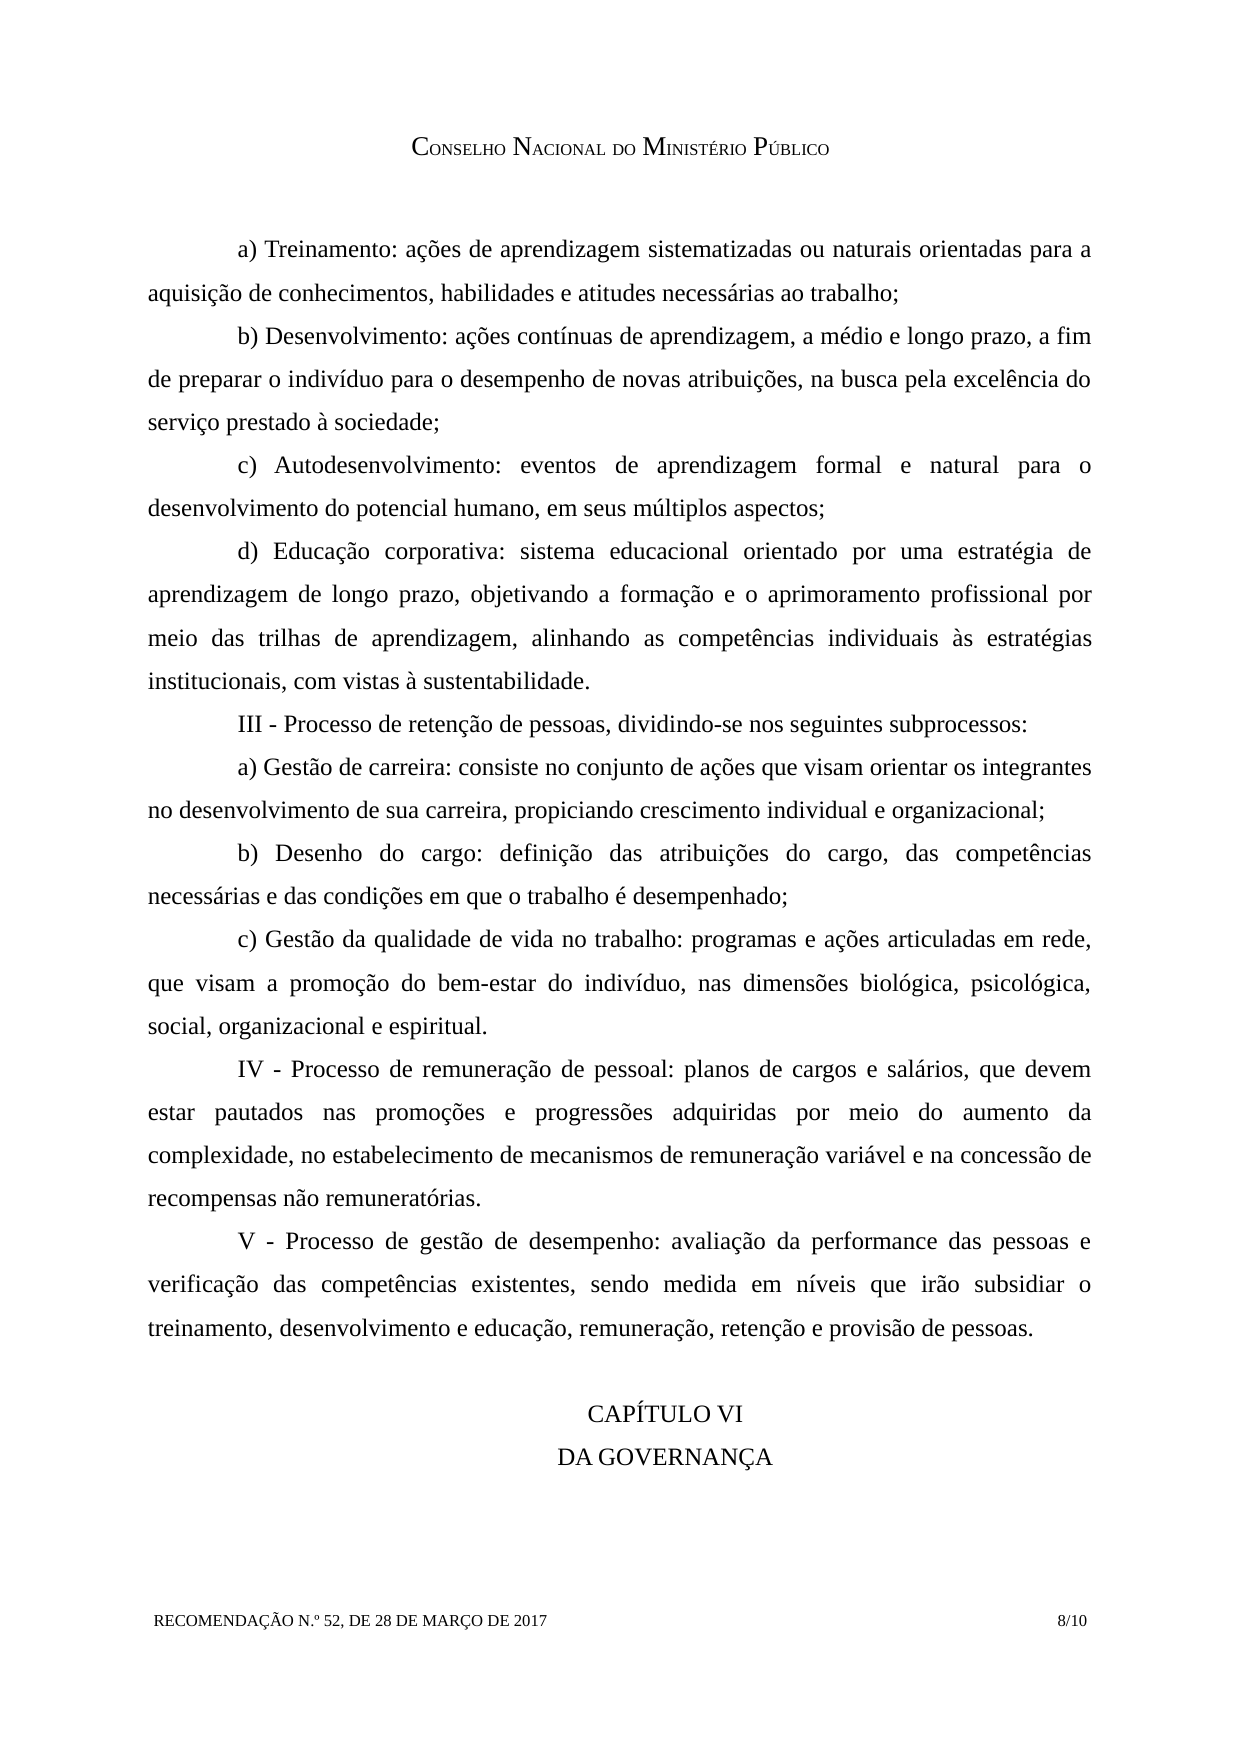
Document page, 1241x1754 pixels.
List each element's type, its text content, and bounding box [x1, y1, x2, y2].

text III - Processo de retenção de pessoas, dividindo-se nos seguintes subprocessos: [148, 709, 1093, 738]
text b) Desenvolvimento: ações contínuas de aprendizagem, a médio e longo prazo, a fim de preparar o indivíduo para o desempenho de novas atribuições, na busca pela excelência do serviço prestado à sociedade; [148, 321, 1093, 436]
text V - Processo de gestão de desempenho: avaliação da performance das pessoas e verificação das competências existentes, sendo medida em níveis que irão subsidiar o treinamento, desenvolvimento e educação, remuneração, retenção e provisão de pessoas. [148, 1226, 1093, 1341]
text c) Gestão da qualidade de vida no trabalho: programas e ações articuladas em rede, que visam a promoção do bem-estar do indivíduo, nas dimensões biológica, psicológica, social, organizacional e espiritual. [148, 924, 1093, 1039]
text a) Treinamento: ações de aprendizagem sistematizadas ou naturais orientadas para a aquisição de conhecimentos, habilidades e atitudes necessárias ao trabalho; [148, 234, 1093, 306]
text b) Desenho do cargo: definição das atribuições do cargo, das competências necessárias e das condições em que o trabalho é desempenhado; [148, 838, 1093, 910]
text DA GOVERNANÇA [148, 1442, 1093, 1471]
text a) Gestão de carreira: consiste no conjunto de ações que visam orientar os integrantes no desenvolvimento de sua carreira, propiciando crescimento individual e organizacional; [148, 752, 1093, 824]
text d) Educação corporativa: sistema educacional orientado por uma estratégia de aprendizagem de longo prazo, objetivando a formação e o aprimoramento profissional por meio das trilhas de aprendizagem, alinhando as competências individuais às estratégias institucionais, com vistas à sustentabilidade. [148, 536, 1093, 694]
text CAPÍTULO VI [148, 1399, 1093, 1428]
text c) Autodesenvolvimento: eventos de aprendizagem formal e natural para o desenvolvimento do potencial humano, em seus múltiplos aspectos; [148, 450, 1093, 522]
text IV - Processo de remuneração de pessoal: planos de cargos e salários, que devem estar pautados nas promoções e progressões adquiridas por meio do aumento da complexidade, no estabelecimento de mecanismos de remuneração variável e na concessão de recompensas não remuneratórias. [148, 1054, 1093, 1212]
